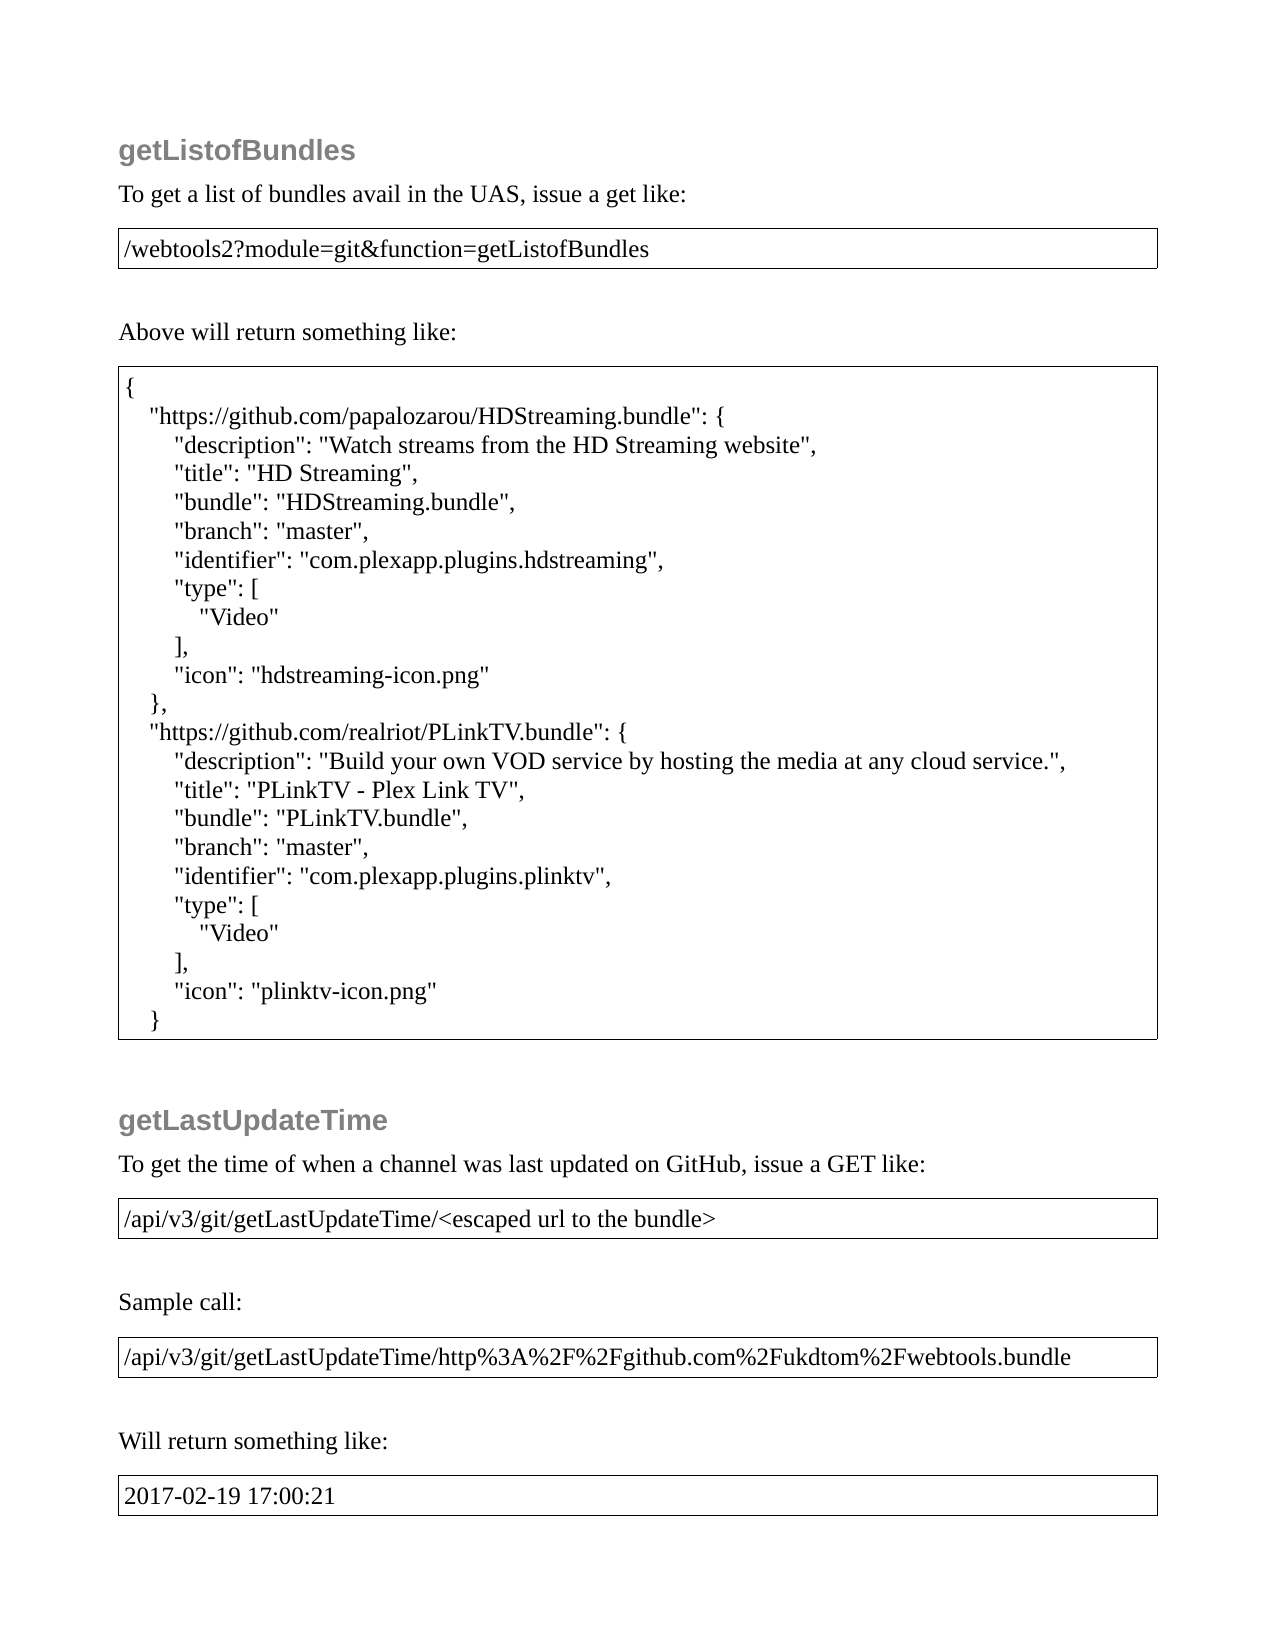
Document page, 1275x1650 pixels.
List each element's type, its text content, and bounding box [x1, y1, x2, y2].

text To get a list of bundles avail in the UAS, issue a get like: [118, 179, 1157, 207]
subtitle getListofBundles [118, 133, 1157, 166]
text To get the time of when a channel was last updated on GitHub, issue a GET like: [118, 1149, 1157, 1178]
text Above will return something like: [118, 317, 1157, 346]
table_header 2017-02-19 17:00:21 [119, 1476, 1157, 1515]
subtitle getLastUpdateTime [118, 1103, 1157, 1136]
table_header { "https://github.com/papalozarou/HDStreaming.bundle": { "description": "Watch streams from the HD Streaming website", "title": "HD Streaming", "bundle": "HDStreaming.bundle", "branch": "master", "identifier": "com.plexapp.plugins.hdstreaming", "type": [ "Video" ], "icon": "hdstreaming-icon.png" }, "https://github.com/realriot/PLinkTV.bundle": { "description": "Build your own VOD service by hosting the media at any cloud service.", "title": "PLinkTV - Plex Link TV", "bundle": "PLinkTV.bundle", "branch": "master", "identifier": "com.plexapp.plugins.plinktv", "type": [ "Video" ], "icon": "plinktv-icon.png" } [119, 367, 1157, 1039]
table_header /api/v3/git/getLastUpdateTime/<escaped url to the bundle> [119, 1199, 1157, 1238]
text Will return something like: [118, 1426, 1157, 1455]
text Sample call: [118, 1287, 1157, 1316]
table_header /api/v3/git/getLastUpdateTime/http%3A%2F%2Fgithub.com%2Fukdtom%2Fwebtools.bundle [119, 1338, 1157, 1377]
table_header /webtools2?module=git&function=getListofBundles [119, 229, 1157, 268]
